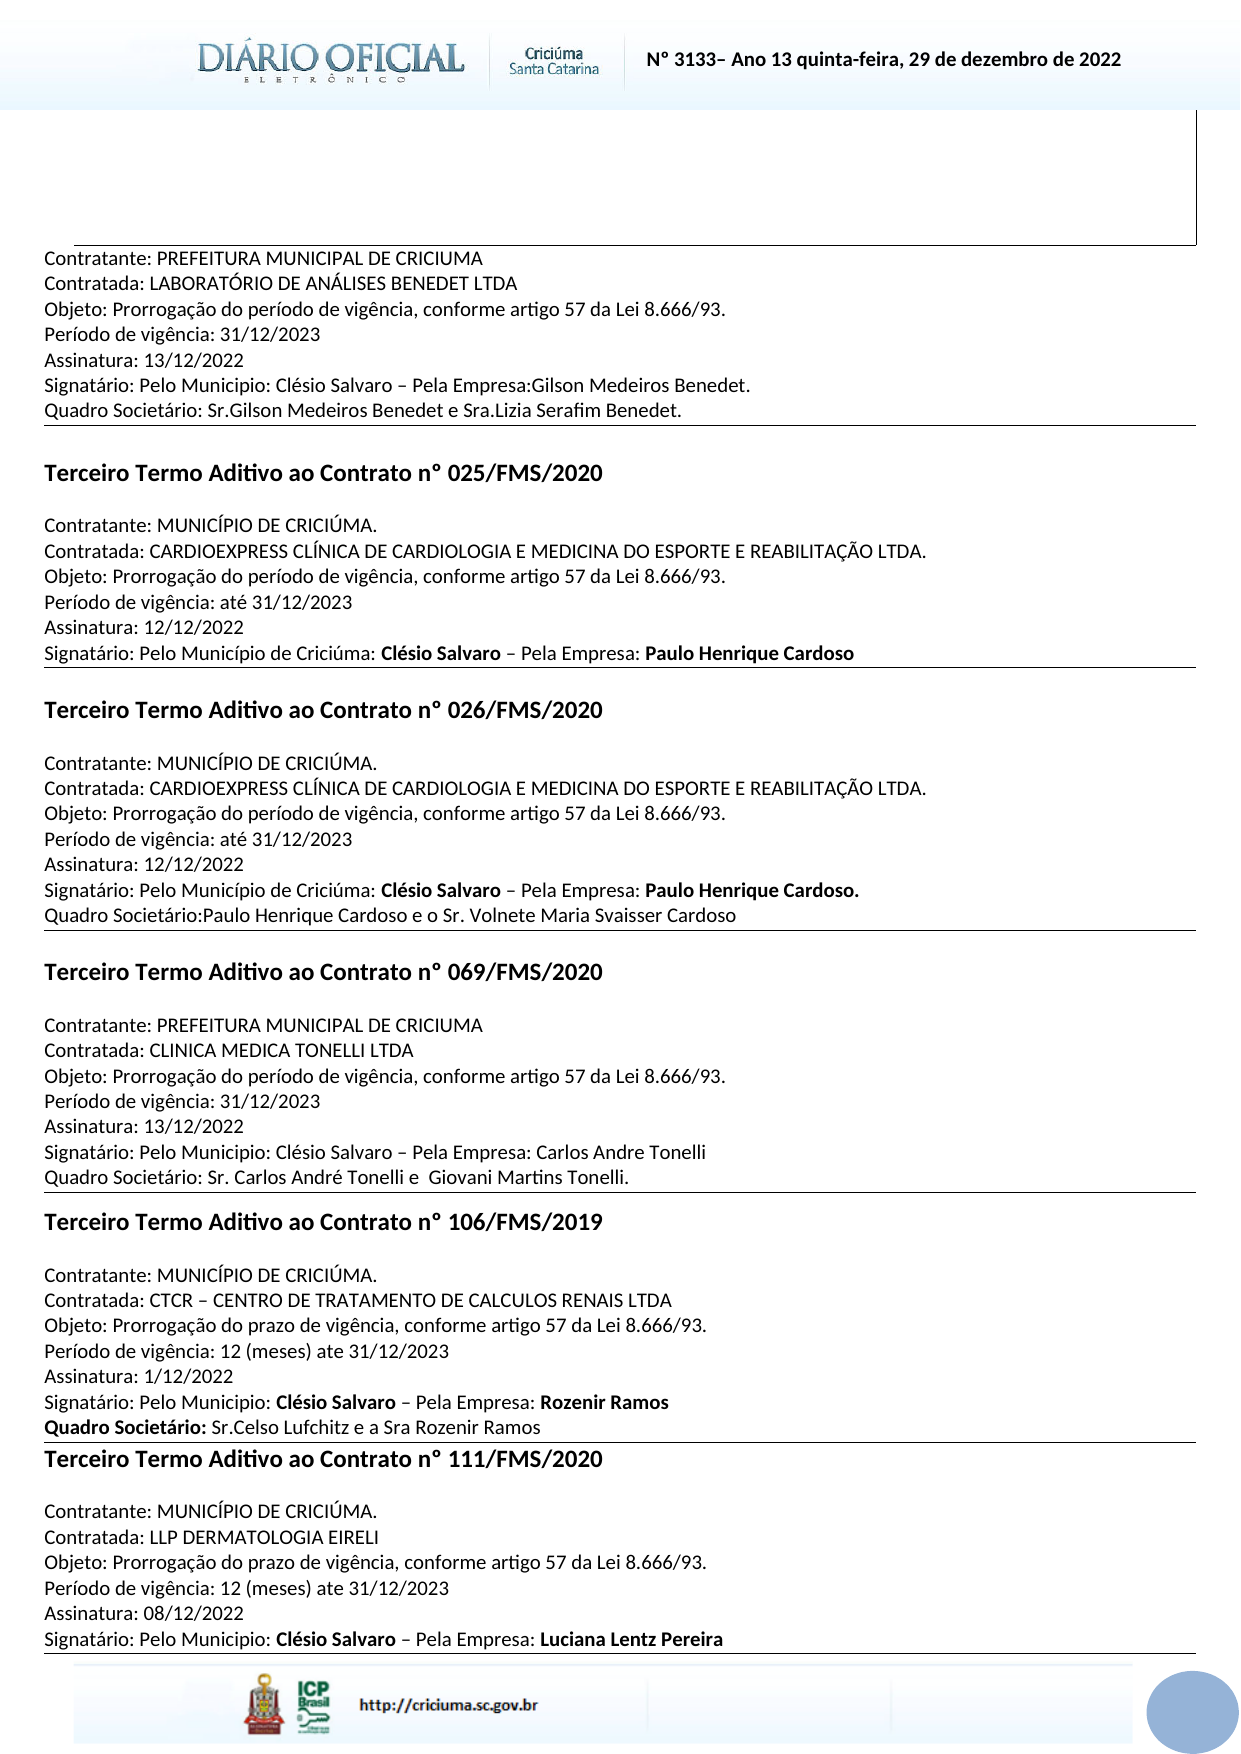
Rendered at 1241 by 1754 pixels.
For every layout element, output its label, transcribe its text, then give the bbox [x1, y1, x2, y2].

text Contratante: MUNICÍPIO DE CRICIÚMA. [44, 513, 1196, 538]
text Objeto: Prorrogação do prazo de vigência, conforme artigo 57 da Lei 8.666/93. [44, 1549, 1196, 1575]
text Signatário: Pelo Municipio: Clésio Salvaro – Pela Empresa: Rozenir Ramos [44, 1389, 1196, 1414]
text Contratada: CARDIOEXPRESS CLÍNICA DE CARDIOLOGIA E MEDICINA DO ESPORTE E REABILITAÇÃO LTDA. [44, 538, 1196, 563]
text Objeto: Prorrogação do período de vigência, conforme artigo 57 da Lei 8.666/93. [44, 1063, 1196, 1088]
text Contratada: LLP DERMATOLOGIA EIRELI [44, 1524, 1196, 1549]
text Terceiro Termo Aditivo ao Contrato nº 106/FMS/2019 [44, 1206, 1196, 1236]
text Período de vigência: até 31/12/2023 [44, 826, 1196, 851]
text Contratante: PREFEITURA MUNICIPAL DE CRICIUMA [44, 245, 1196, 271]
text Signatário: Pelo Município de Criciúma: Clésio Salvaro – Pela Empresa: Paulo Henrique Cardoso. [44, 877, 1196, 902]
text Contratante: MUNICÍPIO DE CRICIÚMA. [44, 1499, 1196, 1524]
text Assinatura: 13/12/2022 [44, 347, 1196, 372]
text Signatário: Pelo Municipio: Clésio Salvaro – Pela Empresa: Luciana Lentz Pereira [44, 1626, 1196, 1653]
text Contratada: CTCR – CENTRO DE TRATAMENTO DE CALCULOS RENAIS LTDA [44, 1287, 1196, 1313]
text Quadro Societário: Sr. Carlos André Tonelli e Giovani Martins Tonelli. [44, 1164, 1196, 1192]
text Contratada: CARDIOEXPRESS CLÍNICA DE CARDIOLOGIA E MEDICINA DO ESPORTE E REABILITAÇÃO LTDA. [44, 775, 1196, 801]
text Objeto: Prorrogação do prazo de vigência, conforme artigo 57 da Lei 8.666/93. [44, 1313, 1196, 1338]
text Período de vigência: 12 (meses) ate 31/12/2023 [44, 1338, 1196, 1363]
text Terceiro Termo Aditivo ao Contrato nº 069/FMS/2020 [44, 956, 1196, 987]
text Período de vigência: 31/12/2023 [44, 321, 1196, 347]
text Assinatura: 12/12/2022 [44, 851, 1196, 877]
text Assinatura: 12/12/2022 [44, 614, 1196, 640]
text Período de vigência: 31/12/2023 [44, 1088, 1196, 1114]
text Signatário: Pelo Município de Criciúma: Clésio Salvaro – Pela Empresa: Paulo Henrique Cardoso [44, 640, 1196, 667]
text Período de vigência: 12 (meses) ate 31/12/2023 [44, 1575, 1196, 1600]
text Contratada: CLINICA MEDICA TONELLI LTDA [44, 1037, 1196, 1063]
text Contratante: MUNICÍPIO DE CRICIÚMA. [44, 1262, 1196, 1287]
text Objeto: Prorrogação do período de vigência, conforme artigo 57 da Lei 8.666/93. [44, 296, 1196, 321]
text Quadro Societário:Paulo Henrique Cardoso e o Sr. Volnete Maria Svaisser Cardoso [44, 902, 1196, 930]
text Contratada: LABORATÓRIO DE ANÁLISES BENEDET LTDA [44, 271, 1196, 296]
text Terceiro Termo Aditivo ao Contrato nº 026/FMS/2020 [44, 694, 1196, 724]
text Assinatura: 08/12/2022 [44, 1600, 1196, 1626]
text Signatário: Pelo Municipio: Clésio Salvaro – Pela Empresa: Carlos Andre Tonelli [44, 1139, 1196, 1164]
text Signatário: Pelo Municipio: Clésio Salvaro – Pela Empresa:Gilson Medeiros Benedet. [44, 372, 1196, 398]
text Assinatura: 13/12/2022 [44, 1114, 1196, 1139]
text Quadro Societário: Sr.Celso Lufchitz e a Sra Rozenir Ramos [44, 1414, 1196, 1442]
text Objeto: Prorrogação do período de vigência, conforme artigo 57 da Lei 8.666/93. [44, 563, 1196, 589]
text Contratante: MUNICÍPIO DE CRICIÚMA. [44, 750, 1196, 775]
text Terceiro Termo Aditivo ao Contrato nº 025/FMS/2020 [44, 457, 1196, 487]
text Quadro Societário: Sr.Gilson Medeiros Benedet e Sra.Lizia Serafim Benedet. [44, 398, 1196, 425]
text Assinatura: 1/12/2022 [44, 1363, 1196, 1389]
text Objeto: Prorrogação do período de vigência, conforme artigo 57 da Lei 8.666/93. [44, 801, 1196, 826]
text Período de vigência: até 31/12/2023 [44, 589, 1196, 614]
text Terceiro Termo Aditivo ao Contrato nº 111/FMS/2020 [44, 1443, 1196, 1473]
text Contratante: PREFEITURA MUNICIPAL DE CRICIUMA [44, 1012, 1196, 1037]
